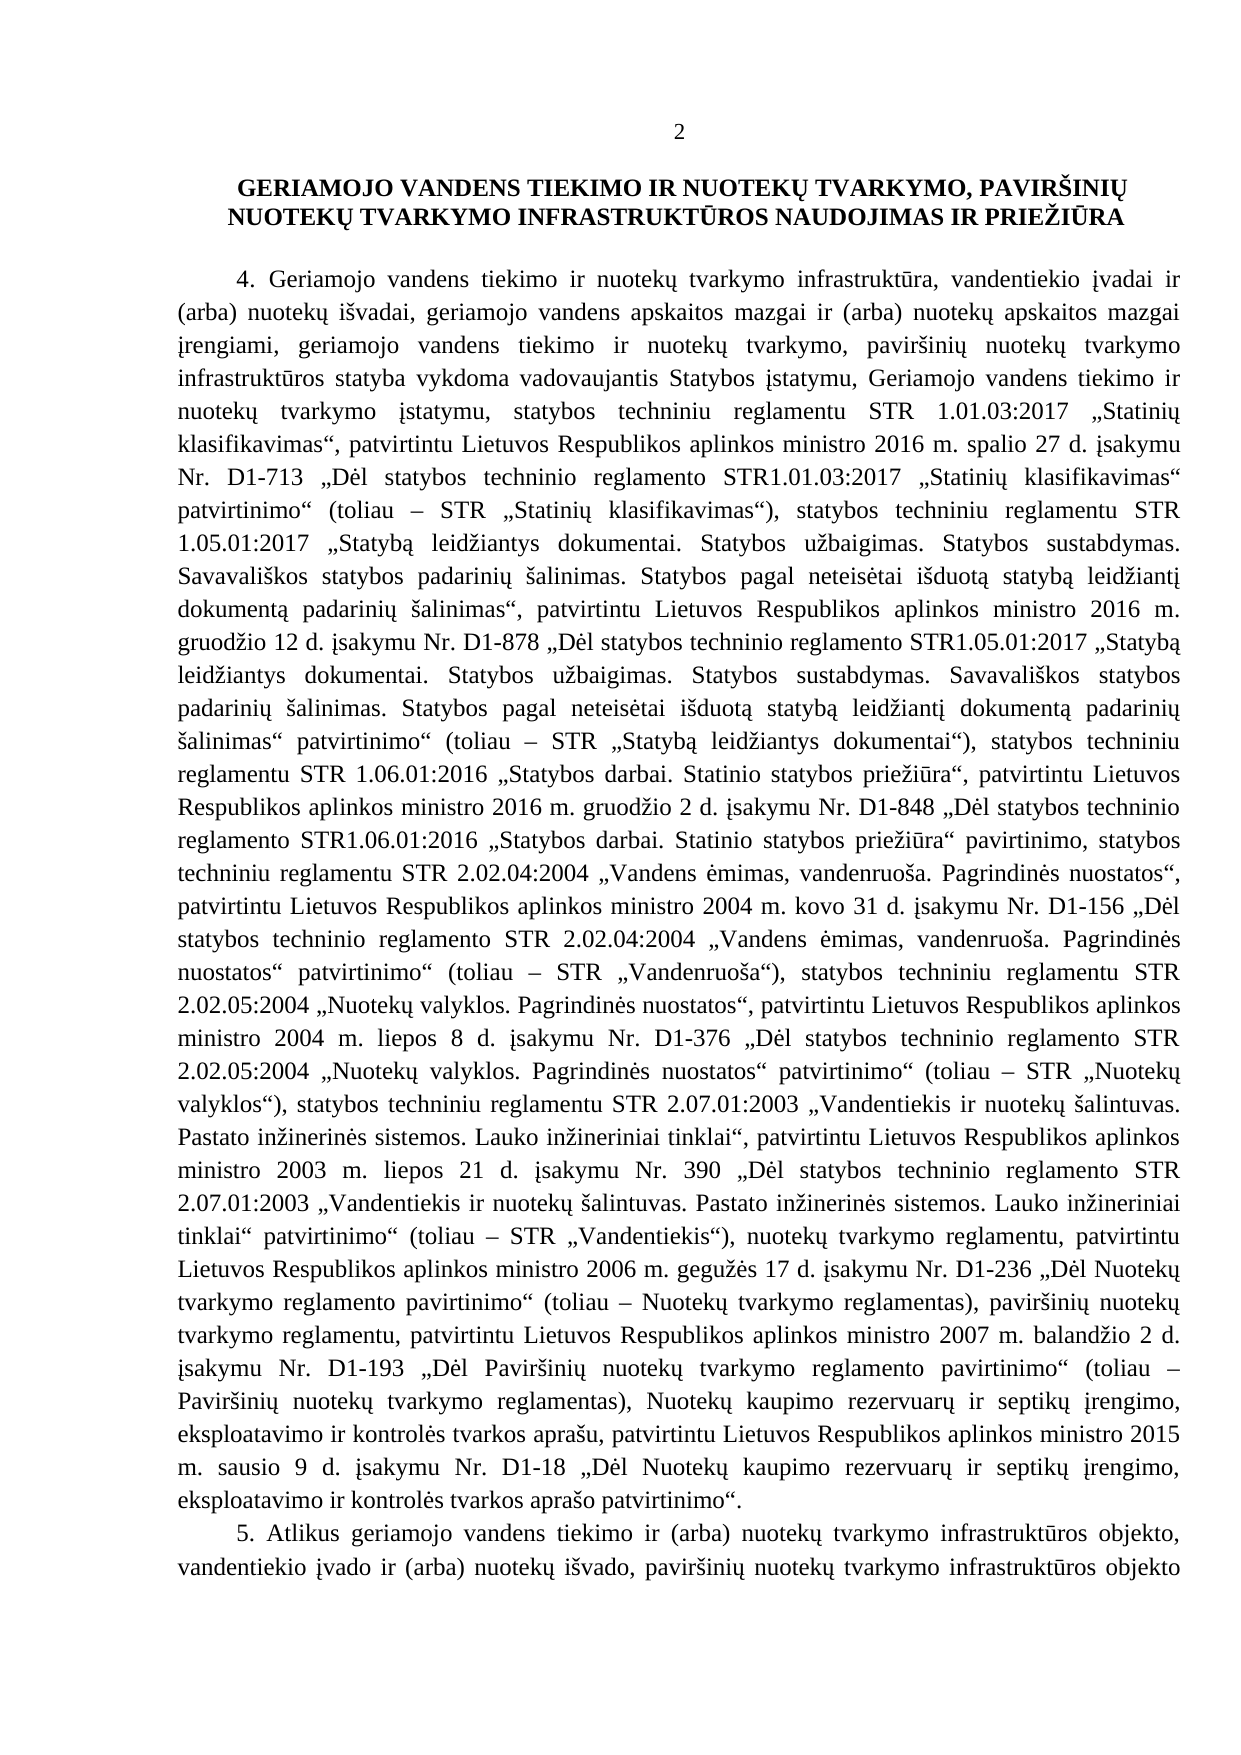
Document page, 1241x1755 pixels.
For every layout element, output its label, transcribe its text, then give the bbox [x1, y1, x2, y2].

text GERIAMOJO VANDENS TIEKIMO IR NUOTEKŲ TVARKYMO, PAVIRŠINIŲ NUOTEKŲ TVARKYMO INFRASTRUKTŪROS NAUDOJIMAS IR PRIEŽIŪRA [177, 173, 1181, 231]
text 5. Atlikus geriamojo vandens tiekimo ir (arba) nuotekų tvarkymo infrastruktūros objekto, vandentiekio įvado ir (arba) nuotekų išvado, paviršinių nuotekų tvarkymo infrastruktūros objekto [177, 1518, 1181, 1580]
text 4. Geriamojo vandens tiekimo ir nuotekų tvarkymo infrastruktūra, vandentiekio įvadai ir (arba) nuotekų išvadai, geriamojo vandens apskaitos mazgai ir (arba) nuotekų apskaitos mazgai įrengiami, geriamojo vandens tiekimo ir nuotekų tvarkymo, paviršinių nuotekų tvarkymo infrastruktūros statyba vykdoma vadovaujantis Statybos įstatymu, Geriamojo vandens tiekimo ir nuotekų tvarkymo įstatymu, statybos techniniu reglamentu STR 1.01.03:2017 „Statinių klasifikavimas“, patvirtintu Lietuvos Respublikos aplinkos ministro 2016 m. spalio 27 d. įsakymu Nr. D1-713 „Dėl statybos techninio reglamento STR1.01.03:2017 „Statinių klasifikavimas“ patvirtinimo“ (toliau – STR „Statinių klasifikavimas“), statybos techniniu reglamentu STR 1.05.01:2017 „Statybą leidžiantys dokumentai. Statybos užbaigimas. Statybos sustabdymas. Savavališkos statybos padarinių šalinimas. Statybos pagal neteisėtai išduotą statybą leidžiantį dokumentą padarinių šalinimas“, patvirtintu Lietuvos Respublikos aplinkos ministro 2016 m. gruodžio 12 d. įsakymu Nr. D1-878 „Dėl statybos techninio reglamento STR1.05.01:2017 „Statybą leidžiantys dokumentai. Statybos užbaigimas. Statybos sustabdymas. Savavališkos statybos padarinių šalinimas. Statybos pagal neteisėtai išduotą statybą leidžiantį dokumentą padarinių šalinimas“ patvirtinimo“ (toliau – STR „Statybą leidžiantys dokumentai“), statybos techniniu reglamentu STR 1.06.01:2016 „Statybos darbai. Statinio statybos priežiūra“, patvirtintu Lietuvos Respublikos aplinkos ministro 2016 m. gruodžio 2 d. įsakymu Nr. D1-848 „Dėl statybos techninio reglamento STR1.06.01:2016 „Statybos darbai. Statinio statybos priežiūra“ pavirtinimo, statybos techniniu reglamentu STR 2.02.04:2004 „Vandens ėmimas, vandenruoša. Pagrindinės nuostatos“, patvirtintu Lietuvos Respublikos aplinkos ministro 2004 m. kovo 31 d. įsakymu Nr. D1-156 „Dėl statybos techninio reglamento STR 2.02.04:2004 „Vandens ėmimas, vandenruoša. Pagrindinės nuostatos“ patvirtinimo“ (toliau – STR „Vandenruoša“), statybos techniniu reglamentu STR 2.02.05:2004 „Nuotekų valyklos. Pagrindinės nuostatos“, patvirtintu Lietuvos Respublikos aplinkos ministro 2004 m. liepos 8 d. įsakymu Nr. D1-376 „Dėl statybos techninio reglamento STR 2.02.05:2004 „Nuotekų valyklos. Pagrindinės nuostatos“ patvirtinimo“ (toliau – STR „Nuotekų valyklos“), statybos techniniu reglamentu STR 2.07.01:2003 „Vandentiekis ir nuotekų šalintuvas. Pastato inžinerinės sistemos. Lauko inžineriniai tinklai“, patvirtintu Lietuvos Respublikos aplinkos ministro 2003 m. liepos 21 d. įsakymu Nr. 390 „Dėl statybos techninio reglamento STR 2.07.01:2003 „Vandentiekis ir nuotekų šalintuvas. Pastato inžinerinės sistemos. Lauko inžineriniai tinklai“ patvirtinimo“ (toliau – STR „Vandentiekis“), nuotekų tvarkymo reglamentu, patvirtintu Lietuvos Respublikos aplinkos ministro 2006 m. gegužės 17 d. įsakymu Nr. D1-236 „Dėl Nuotekų tvarkymo reglamento pavirtinimo“ (toliau – Nuotekų tvarkymo reglamentas), paviršinių nuotekų tvarkymo reglamentu, patvirtintu Lietuvos Respublikos aplinkos ministro 2007 m. balandžio 2 d. įsakymu Nr. D1-193 „Dėl Paviršinių nuotekų tvarkymo reglamento pavirtinimo“ (toliau – Paviršinių nuotekų tvarkymo reglamentas), Nuotekų kaupimo rezervuarų ir septikų įrengimo, eksploatavimo ir kontrolės tvarkos aprašu, patvirtintu Lietuvos Respublikos aplinkos ministro 2015 m. sausio 9 d. įsakymu Nr. D1-18 „Dėl Nuotekų kaupimo rezervuarų ir septikų įrengimo, eksploatavimo ir kontrolės tvarkos aprašo patvirtinimo“. [177, 264, 1181, 1514]
